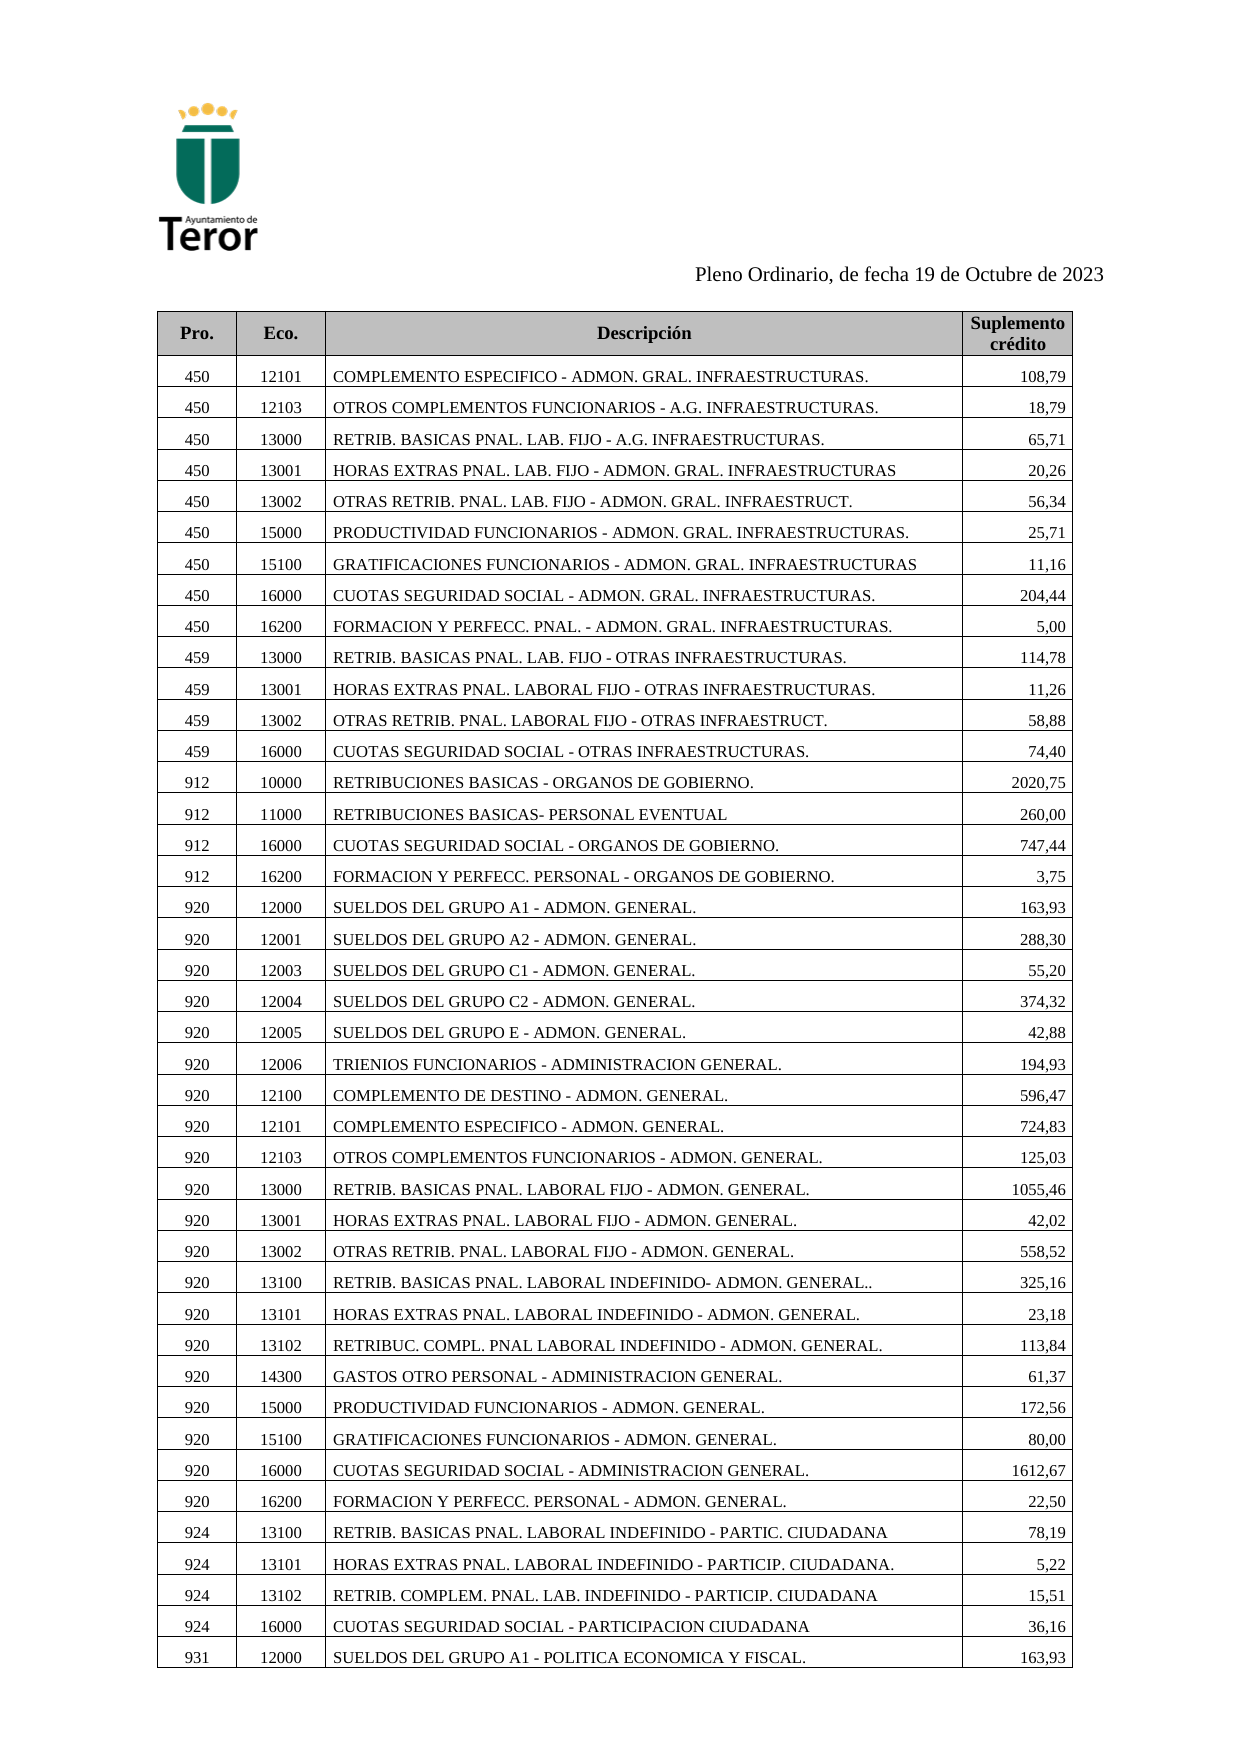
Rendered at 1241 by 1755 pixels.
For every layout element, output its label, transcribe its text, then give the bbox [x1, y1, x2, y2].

table_cell RETRIB. BASICAS PNAL. LAB. FIJO - OTRAS INFRAESTRUCTURAS. [326, 637, 962, 667]
table_cell 450 [158, 543, 236, 573]
table_cell 912 [158, 793, 236, 823]
table_cell 931 [158, 1637, 236, 1667]
table_cell 23,18 [963, 1293, 1072, 1323]
table_cell GASTOS OTRO PERSONAL - ADMINISTRACION GENERAL. [326, 1356, 962, 1386]
table_cell 12000 [237, 887, 325, 917]
table_cell 912 [158, 856, 236, 886]
table_cell 920 [158, 1293, 236, 1323]
table_cell 15000 [237, 512, 325, 542]
table_cell 920 [158, 887, 236, 917]
table_cell SUELDOS DEL GRUPO C2 - ADMON. GENERAL. [326, 981, 962, 1011]
table_cell 459 [158, 700, 236, 730]
table_cell 5,00 [963, 606, 1072, 636]
table_cell 920 [158, 1137, 236, 1167]
table_cell 16000 [237, 575, 325, 605]
table_cell 2020,75 [963, 762, 1072, 792]
table_cell 13101 [237, 1293, 325, 1323]
table_cell 459 [158, 668, 236, 698]
table_cell 920 [158, 1012, 236, 1042]
table_cell 74,40 [963, 731, 1072, 761]
table_cell 596,47 [963, 1075, 1072, 1105]
table_header Pro. [158, 312, 236, 355]
table_cell 13100 [237, 1512, 325, 1542]
table_cell 163,93 [963, 887, 1072, 917]
table_cell 924 [158, 1606, 236, 1636]
table_cell 920 [158, 950, 236, 980]
table_cell HORAS EXTRAS PNAL. LABORAL FIJO - OTRAS INFRAESTRUCTURAS. [326, 668, 962, 698]
table_cell 12101 [237, 1106, 325, 1136]
table_cell SUELDOS DEL GRUPO E - ADMON. GENERAL. [326, 1012, 962, 1042]
table_cell 912 [158, 762, 236, 792]
table_cell 3,75 [963, 856, 1072, 886]
table_cell HORAS EXTRAS PNAL. LAB. FIJO - ADMON. GRAL. INFRAESTRUCTURAS [326, 450, 962, 480]
table_cell 16200 [237, 1481, 325, 1511]
table_cell 260,00 [963, 793, 1072, 823]
table_cell HORAS EXTRAS PNAL. LABORAL FIJO - ADMON. GENERAL. [326, 1200, 962, 1230]
table_header Suplemento crédito [963, 312, 1072, 355]
table_cell OTRAS RETRIB. PNAL. LAB. FIJO - ADMON. GRAL. INFRAESTRUCT. [326, 481, 962, 511]
table_cell GRATIFICACIONES FUNCIONARIOS - ADMON. GRAL. INFRAESTRUCTURAS [326, 543, 962, 573]
table_cell 204,44 [963, 575, 1072, 605]
table_cell 1055,46 [963, 1168, 1072, 1198]
table_cell 42,02 [963, 1200, 1072, 1230]
table_cell 65,71 [963, 418, 1072, 448]
table_cell 15100 [237, 543, 325, 573]
table_cell 15,51 [963, 1575, 1072, 1605]
table_cell 920 [158, 1481, 236, 1511]
table_cell 58,88 [963, 700, 1072, 730]
table_cell RETRIBUCIONES BASICAS- PERSONAL EVENTUAL [326, 793, 962, 823]
table_cell 108,79 [963, 356, 1072, 386]
table_cell 15100 [237, 1418, 325, 1448]
table_cell OTROS COMPLEMENTOS FUNCIONARIOS - ADMON. GENERAL. [326, 1137, 962, 1167]
table_cell 920 [158, 1075, 236, 1105]
table_cell 12001 [237, 918, 325, 948]
table_cell 920 [158, 1043, 236, 1073]
table_cell PRODUCTIVIDAD FUNCIONARIOS - ADMON. GRAL. INFRAESTRUCTURAS. [326, 512, 962, 542]
table_cell CUOTAS SEGURIDAD SOCIAL - ADMINISTRACION GENERAL. [326, 1450, 962, 1480]
table_cell 450 [158, 356, 236, 386]
table_cell 36,16 [963, 1606, 1072, 1636]
table_cell RETRIB. BASICAS PNAL. LABORAL FIJO - ADMON. GENERAL. [326, 1168, 962, 1198]
table_cell 42,88 [963, 1012, 1072, 1042]
table_cell 747,44 [963, 825, 1072, 855]
table_cell 924 [158, 1512, 236, 1542]
table_cell 163,93 [963, 1637, 1072, 1667]
table_cell 12006 [237, 1043, 325, 1073]
table_cell 55,20 [963, 950, 1072, 980]
table_cell CUOTAS SEGURIDAD SOCIAL - ORGANOS DE GOBIERNO. [326, 825, 962, 855]
table_cell RETRIBUC. COMPL. PNAL LABORAL INDEFINIDO - ADMON. GENERAL. [326, 1325, 962, 1355]
table_cell 12103 [237, 1137, 325, 1167]
table_cell 22,50 [963, 1481, 1072, 1511]
table_cell 920 [158, 981, 236, 1011]
table_cell OTRAS RETRIB. PNAL. LABORAL FIJO - OTRAS INFRAESTRUCT. [326, 700, 962, 730]
table_cell 13001 [237, 668, 325, 698]
table_cell 450 [158, 481, 236, 511]
table_cell OTROS COMPLEMENTOS FUNCIONARIOS - A.G. INFRAESTRUCTURAS. [326, 387, 962, 417]
table_cell 113,84 [963, 1325, 1072, 1355]
table_cell OTRAS RETRIB. PNAL. LABORAL FIJO - ADMON. GENERAL. [326, 1231, 962, 1261]
table_cell FORMACION Y PERFECC. PNAL. - ADMON. GRAL. INFRAESTRUCTURAS. [326, 606, 962, 636]
table_cell 920 [158, 1418, 236, 1448]
table_cell 13102 [237, 1575, 325, 1605]
table_cell 920 [158, 1168, 236, 1198]
table_cell 920 [158, 1356, 236, 1386]
table_cell SUELDOS DEL GRUPO A1 - POLITICA ECONOMICA Y FISCAL. [326, 1637, 962, 1667]
table_cell 20,26 [963, 450, 1072, 480]
table_cell RETRIB. BASICAS PNAL. LABORAL INDEFINIDO - PARTIC. CIUDADANA [326, 1512, 962, 1542]
table_cell CUOTAS SEGURIDAD SOCIAL - OTRAS INFRAESTRUCTURAS. [326, 731, 962, 761]
table_cell 374,32 [963, 981, 1072, 1011]
table_cell 13000 [237, 418, 325, 448]
table_cell 13101 [237, 1543, 325, 1573]
table_cell 194,93 [963, 1043, 1072, 1073]
table_cell 16000 [237, 1606, 325, 1636]
table_cell 325,16 [963, 1262, 1072, 1292]
table_cell 450 [158, 512, 236, 542]
table_cell 450 [158, 450, 236, 480]
table_cell 724,83 [963, 1106, 1072, 1136]
table_cell 13002 [237, 700, 325, 730]
table_cell 125,03 [963, 1137, 1072, 1167]
table_cell 11,16 [963, 543, 1072, 573]
table_cell 920 [158, 1231, 236, 1261]
table_cell GRATIFICACIONES FUNCIONARIOS - ADMON. GENERAL. [326, 1418, 962, 1448]
table_cell 1612,67 [963, 1450, 1072, 1480]
table_cell COMPLEMENTO ESPECIFICO - ADMON. GENERAL. [326, 1106, 962, 1136]
table_cell COMPLEMENTO DE DESTINO - ADMON. GENERAL. [326, 1075, 962, 1105]
table_cell 16200 [237, 606, 325, 636]
table_cell 450 [158, 575, 236, 605]
table_cell RETRIB. BASICAS PNAL. LABORAL INDEFINIDO- ADMON. GENERAL.. [326, 1262, 962, 1292]
table_cell TRIENIOS FUNCIONARIOS - ADMINISTRACION GENERAL. [326, 1043, 962, 1073]
table_cell 11,26 [963, 668, 1072, 698]
table_cell 13000 [237, 637, 325, 667]
table_cell 80,00 [963, 1418, 1072, 1448]
table_cell CUOTAS SEGURIDAD SOCIAL - PARTICIPACION CIUDADANA [326, 1606, 962, 1636]
table_cell 12004 [237, 981, 325, 1011]
table_cell 12000 [237, 1637, 325, 1667]
table_cell 13001 [237, 450, 325, 480]
table_cell SUELDOS DEL GRUPO A2 - ADMON. GENERAL. [326, 918, 962, 948]
table_header Descripción [326, 312, 962, 355]
table_cell 25,71 [963, 512, 1072, 542]
table_cell 920 [158, 918, 236, 948]
table_cell COMPLEMENTO ESPECIFICO - ADMON. GRAL. INFRAESTRUCTURAS. [326, 356, 962, 386]
table_cell 11000 [237, 793, 325, 823]
table_cell 12103 [237, 387, 325, 417]
table_cell 5,22 [963, 1543, 1072, 1573]
table_cell 920 [158, 1262, 236, 1292]
table_cell SUELDOS DEL GRUPO A1 - ADMON. GENERAL. [326, 887, 962, 917]
table_cell 920 [158, 1106, 236, 1136]
table_cell HORAS EXTRAS PNAL. LABORAL INDEFINIDO - PARTICIP. CIUDADANA. [326, 1543, 962, 1573]
table_cell 920 [158, 1450, 236, 1480]
table_cell 450 [158, 418, 236, 448]
table_cell 924 [158, 1575, 236, 1605]
table_cell CUOTAS SEGURIDAD SOCIAL - ADMON. GRAL. INFRAESTRUCTURAS. [326, 575, 962, 605]
table_cell 13001 [237, 1200, 325, 1230]
table_cell 14300 [237, 1356, 325, 1386]
table_cell 13100 [237, 1262, 325, 1292]
table_cell 16000 [237, 731, 325, 761]
table_cell 78,19 [963, 1512, 1072, 1542]
table_cell FORMACION Y PERFECC. PERSONAL - ADMON. GENERAL. [326, 1481, 962, 1511]
table_cell 920 [158, 1200, 236, 1230]
table_cell 15000 [237, 1387, 325, 1417]
table_cell SUELDOS DEL GRUPO C1 - ADMON. GENERAL. [326, 950, 962, 980]
table_cell 920 [158, 1325, 236, 1355]
table_cell 459 [158, 637, 236, 667]
table_cell 288,30 [963, 918, 1072, 948]
table_cell 912 [158, 825, 236, 855]
table_cell 12101 [237, 356, 325, 386]
table_cell 16200 [237, 856, 325, 886]
table_cell 56,34 [963, 481, 1072, 511]
table_cell 13000 [237, 1168, 325, 1198]
table_cell 61,37 [963, 1356, 1072, 1386]
table_cell 13002 [237, 481, 325, 511]
table_cell 450 [158, 387, 236, 417]
table_cell 16000 [237, 825, 325, 855]
table_cell 558,52 [963, 1231, 1072, 1261]
table_cell 12005 [237, 1012, 325, 1042]
table_cell 12003 [237, 950, 325, 980]
table_cell 172,56 [963, 1387, 1072, 1417]
table_cell RETRIBUCIONES BASICAS - ORGANOS DE GOBIERNO. [326, 762, 962, 792]
table_cell 18,79 [963, 387, 1072, 417]
table_cell 920 [158, 1387, 236, 1417]
table_cell 114,78 [963, 637, 1072, 667]
table_cell 450 [158, 606, 236, 636]
table_cell 924 [158, 1543, 236, 1573]
table_cell 12100 [237, 1075, 325, 1105]
table_cell HORAS EXTRAS PNAL. LABORAL INDEFINIDO - ADMON. GENERAL. [326, 1293, 962, 1323]
table_cell FORMACION Y PERFECC. PERSONAL - ORGANOS DE GOBIERNO. [326, 856, 962, 886]
table_header Eco. [237, 312, 325, 355]
table_cell 459 [158, 731, 236, 761]
table_cell PRODUCTIVIDAD FUNCIONARIOS - ADMON. GENERAL. [326, 1387, 962, 1417]
table_cell RETRIB. COMPLEM. PNAL. LAB. INDEFINIDO - PARTICIP. CIUDADANA [326, 1575, 962, 1605]
table_cell RETRIB. BASICAS PNAL. LAB. FIJO - A.G. INFRAESTRUCTURAS. [326, 418, 962, 448]
table_cell 10000 [237, 762, 325, 792]
table_cell 13002 [237, 1231, 325, 1261]
table_cell 16000 [237, 1450, 325, 1480]
table_cell 13102 [237, 1325, 325, 1355]
